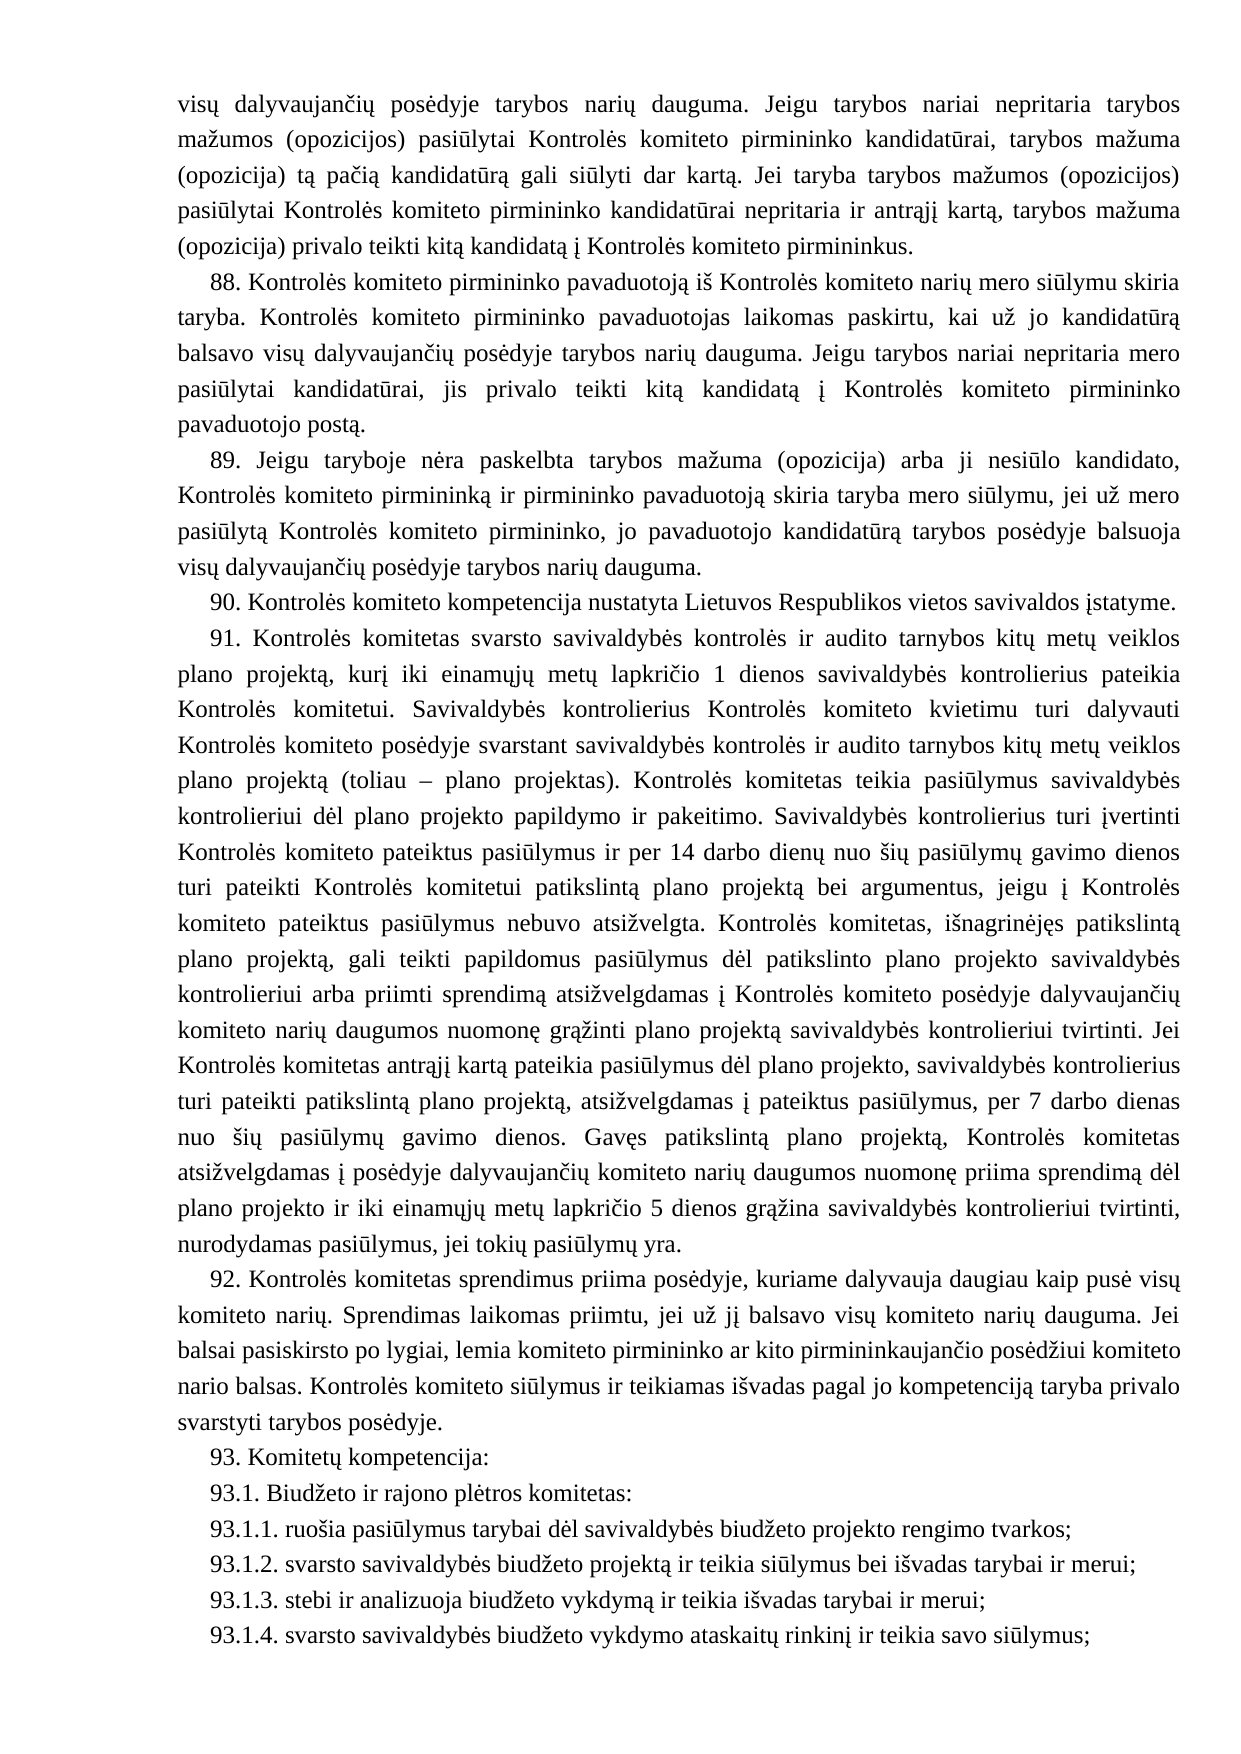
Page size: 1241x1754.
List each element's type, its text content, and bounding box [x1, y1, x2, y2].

text 88. Kontrolės komiteto pirmininko pavaduotoją iš Kontrolės komiteto narių mero siūlymu skiria taryba. Kontrolės komiteto pirmininko pavaduotojas laikomas paskirtu, kai už jo kandidatūrą balsavo visų dalyvaujančių posėdyje tarybos narių dauguma. Jeigu tarybos nariai nepritaria mero pasiūlytai kandidatūrai, jis privalo teikti kitą kandidatą į Kontrolės komiteto pirmininko pavaduotojo postą. [177, 267, 1181, 438]
text 93.1.1. ruošia pasiūlymus tarybai dėl savivaldybės biudžeto projekto rengimo tvarkos; [177, 1514, 1181, 1542]
text 93.1. Biudžeto ir rajono plėtros komitetas: [177, 1478, 1181, 1507]
text 90. Kontrolės komiteto kompetencija nustatyta Lietuvos Respublikos vietos savivaldos įstatyme. [177, 587, 1181, 616]
text 93. Komitetų kompetencija: [177, 1442, 1181, 1471]
text 93.1.4. svarsto savivaldybės biudžeto vykdymo ataskaitų rinkinį ir teikia savo siūlymus; [177, 1621, 1181, 1649]
text 93.1.3. stebi ir analizuoja biudžeto vykdymą ir teikia išvadas tarybai ir merui; [177, 1585, 1181, 1614]
text 89. Jeigu taryboje nėra paskelbta tarybos mažuma (opozicija) arba ji nesiūlo kandidato, Kontrolės komiteto pirmininką ir pirmininko pavaduotoją skiria taryba mero siūlymu, jei už mero pasiūlytą Kontrolės komiteto pirmininko, jo pavaduotojo kandidatūrą tarybos posėdyje balsuoja visų dalyvaujančių posėdyje tarybos narių dauguma. [177, 445, 1181, 581]
text 93.1.2. svarsto savivaldybės biudžeto projektą ir teikia siūlymus bei išvadas tarybai ir merui; [177, 1549, 1181, 1578]
text visų dalyvaujančių posėdyje tarybos narių dauguma. Jeigu tarybos nariai nepritaria tarybos mažumos (opozicijos) pasiūlytai Kontrolės komiteto pirmininko kandidatūrai, tarybos mažuma (opozicija) tą pačią kandidatūrą gali siūlyti dar kartą. Jei taryba tarybos mažumos (opozicijos) pasiūlytai Kontrolės komiteto pirmininko kandidatūrai nepritaria ir antrąjį kartą, tarybos mažuma (opozicija) privalo teikti kitą kandidatą į Kontrolės komiteto pirmininkus. [177, 89, 1181, 260]
text 91. Kontrolės komitetas svarsto savivaldybės kontrolės ir audito tarnybos kitų metų veiklos plano projektą, kurį iki einamųjų metų lapkričio 1 dienos savivaldybės kontrolierius pateikia Kontrolės komitetui. Savivaldybės kontrolierius Kontrolės komiteto kvietimu turi dalyvauti Kontrolės komiteto posėdyje svarstant savivaldybės kontrolės ir audito tarnybos kitų metų veiklos plano projektą (toliau – plano projektas). Kontrolės komitetas teikia pasiūlymus savivaldybės kontrolieriui dėl plano projekto papildymo ir pakeitimo. Savivaldybės kontrolierius turi įvertinti Kontrolės komiteto pateiktus pasiūlymus ir per 14 darbo dienų nuo šių pasiūlymų gavimo dienos turi pateikti Kontrolės komitetui patikslintą plano projektą bei argumentus, jeigu į Kontrolės komiteto pateiktus pasiūlymus nebuvo atsižvelgta. Kontrolės komitetas, išnagrinėjęs patikslintą plano projektą, gali teikti papildomus pasiūlymus dėl patikslinto plano projekto savivaldybės kontrolieriui arba priimti sprendimą atsižvelgdamas į Kontrolės komiteto posėdyje dalyvaujančių komiteto narių daugumos nuomonę grąžinti plano projektą savivaldybės kontrolieriui tvirtinti. Jei Kontrolės komitetas antrąjį kartą pateikia pasiūlymus dėl plano projekto, savivaldybės kontrolierius turi pateikti patikslintą plano projektą, atsižvelgdamas į pateiktus pasiūlymus, per 7 darbo dienas nuo šių pasiūlymų gavimo dienos. Gavęs patikslintą plano projektą, Kontrolės komitetas atsižvelgdamas į posėdyje dalyvaujančių komiteto narių daugumos nuomonę priima sprendimą dėl plano projekto ir iki einamųjų metų lapkričio 5 dienos grąžina savivaldybės kontrolieriui tvirtinti, nurodydamas pasiūlymus, jei tokių pasiūlymų yra. [177, 623, 1181, 1257]
text 92. Kontrolės komitetas sprendimus priima posėdyje, kuriame dalyvauja daugiau kaip pusė visų komiteto narių. Sprendimas laikomas priimtu, jei už jį balsavo visų komiteto narių dauguma. Jei balsai pasiskirsto po lygiai, lemia komiteto pirmininko ar kito pirmininkaujančio posėdžiui komiteto nario balsas. Kontrolės komiteto siūlymus ir teikiamas išvadas pagal jo kompetenciją taryba privalo svarstyti tarybos posėdyje. [177, 1264, 1181, 1436]
